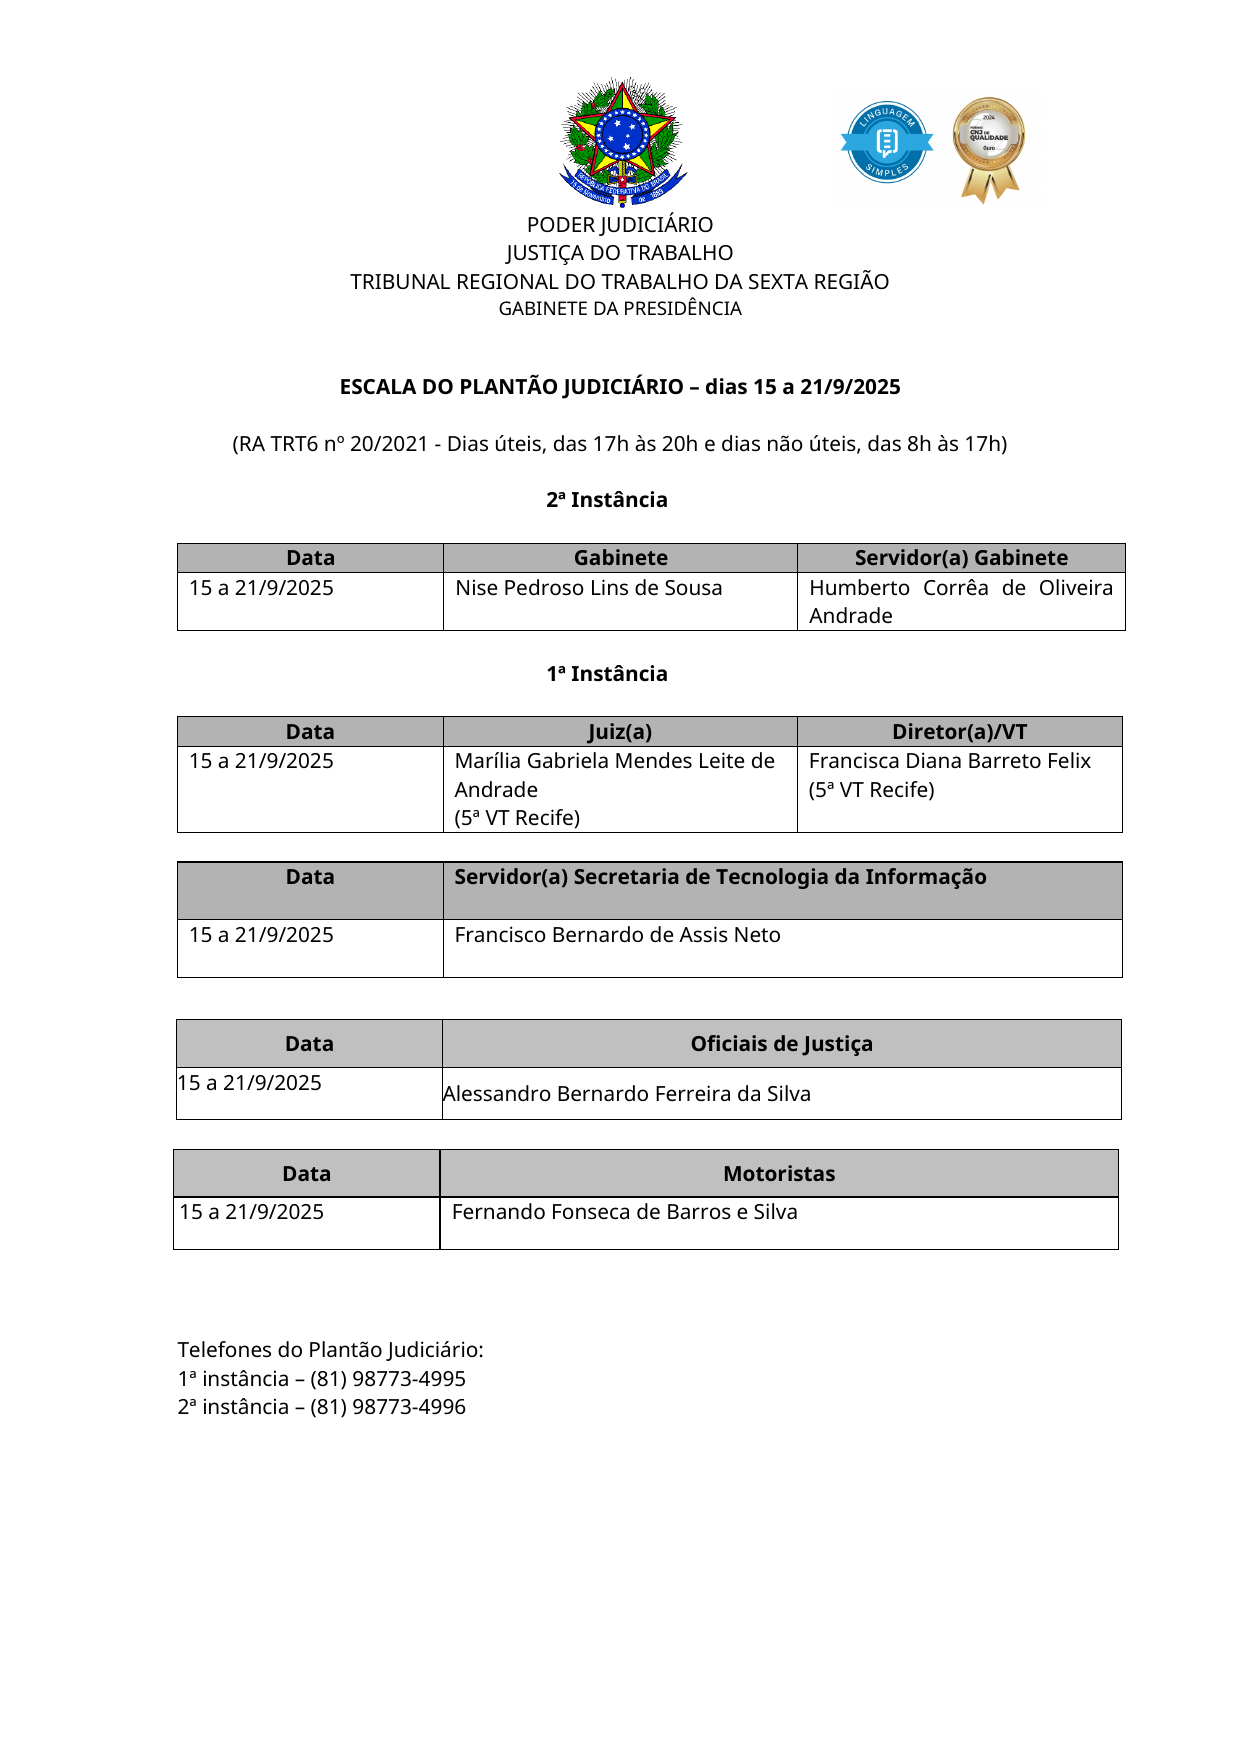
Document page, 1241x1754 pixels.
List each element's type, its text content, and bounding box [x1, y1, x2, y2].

table_header Data [178, 863, 443, 919]
text 1ª Instância [365, 659, 1063, 688]
table_cell 15 a 21/9/2025 [178, 920, 443, 977]
table_cell Francisca Diana Barreto Felix (5ª VT Recife) [798, 747, 1122, 832]
table_header Data [178, 544, 443, 572]
table_header Gabinete [444, 544, 797, 572]
table_header Oficiais de Justiça [443, 1020, 1121, 1067]
table_cell 15 a 21/9/2025 [178, 747, 443, 832]
text Telefones do Plantão Judiciário: [177, 1335, 1063, 1364]
table_cell Fernando Fonseca de Barros e Silva [441, 1198, 1118, 1249]
table_cell Marília Gabriela Mendes Leite de Andrade (5ª VT Recife) [444, 747, 797, 832]
table_cell Humberto Corrêa de Oliveira Andrade [798, 573, 1125, 630]
table_cell 15 a 21/9/2025 [174, 1198, 439, 1249]
table_header Juiz(a) [444, 717, 797, 746]
table_header Servidor(a) Secretaria de Tecnologia da Informação [444, 863, 1122, 919]
text (RA TRT6 nº 20/2021 - Dias úteis, das 17h às 20h e dias não úteis, das 8h às 17h) [177, 429, 1063, 457]
text 2ª Instância [365, 486, 1063, 514]
table_header Data [174, 1150, 439, 1196]
text 1ª instância – (81) 98773-4995 [177, 1364, 1063, 1392]
table_cell Nise Pedroso Lins de Sousa [444, 573, 797, 630]
table_cell Alessandro Bernardo Ferreira da Silva [443, 1068, 1121, 1119]
picture [552, 73, 690, 210]
table_header Diretor(a)/VT [798, 717, 1122, 746]
table_header Data [177, 1020, 442, 1067]
table_cell Francisco Bernardo de Assis Neto [444, 920, 1122, 977]
table_header Data [178, 717, 443, 746]
text 2ª instância – (81) 98773-4996 [177, 1392, 1063, 1421]
text ESCALA DO PLANTÃO JUDICIÁRIO – dias 15 a 21/9/2025 [177, 372, 1063, 400]
table_header Motoristas [441, 1150, 1118, 1196]
table_header Servidor(a) Gabinete [798, 544, 1125, 572]
table_cell 15 a 21/9/2025 [177, 1068, 442, 1119]
table_cell 15 a 21/9/2025 [178, 573, 443, 630]
picture [828, 87, 1044, 210]
